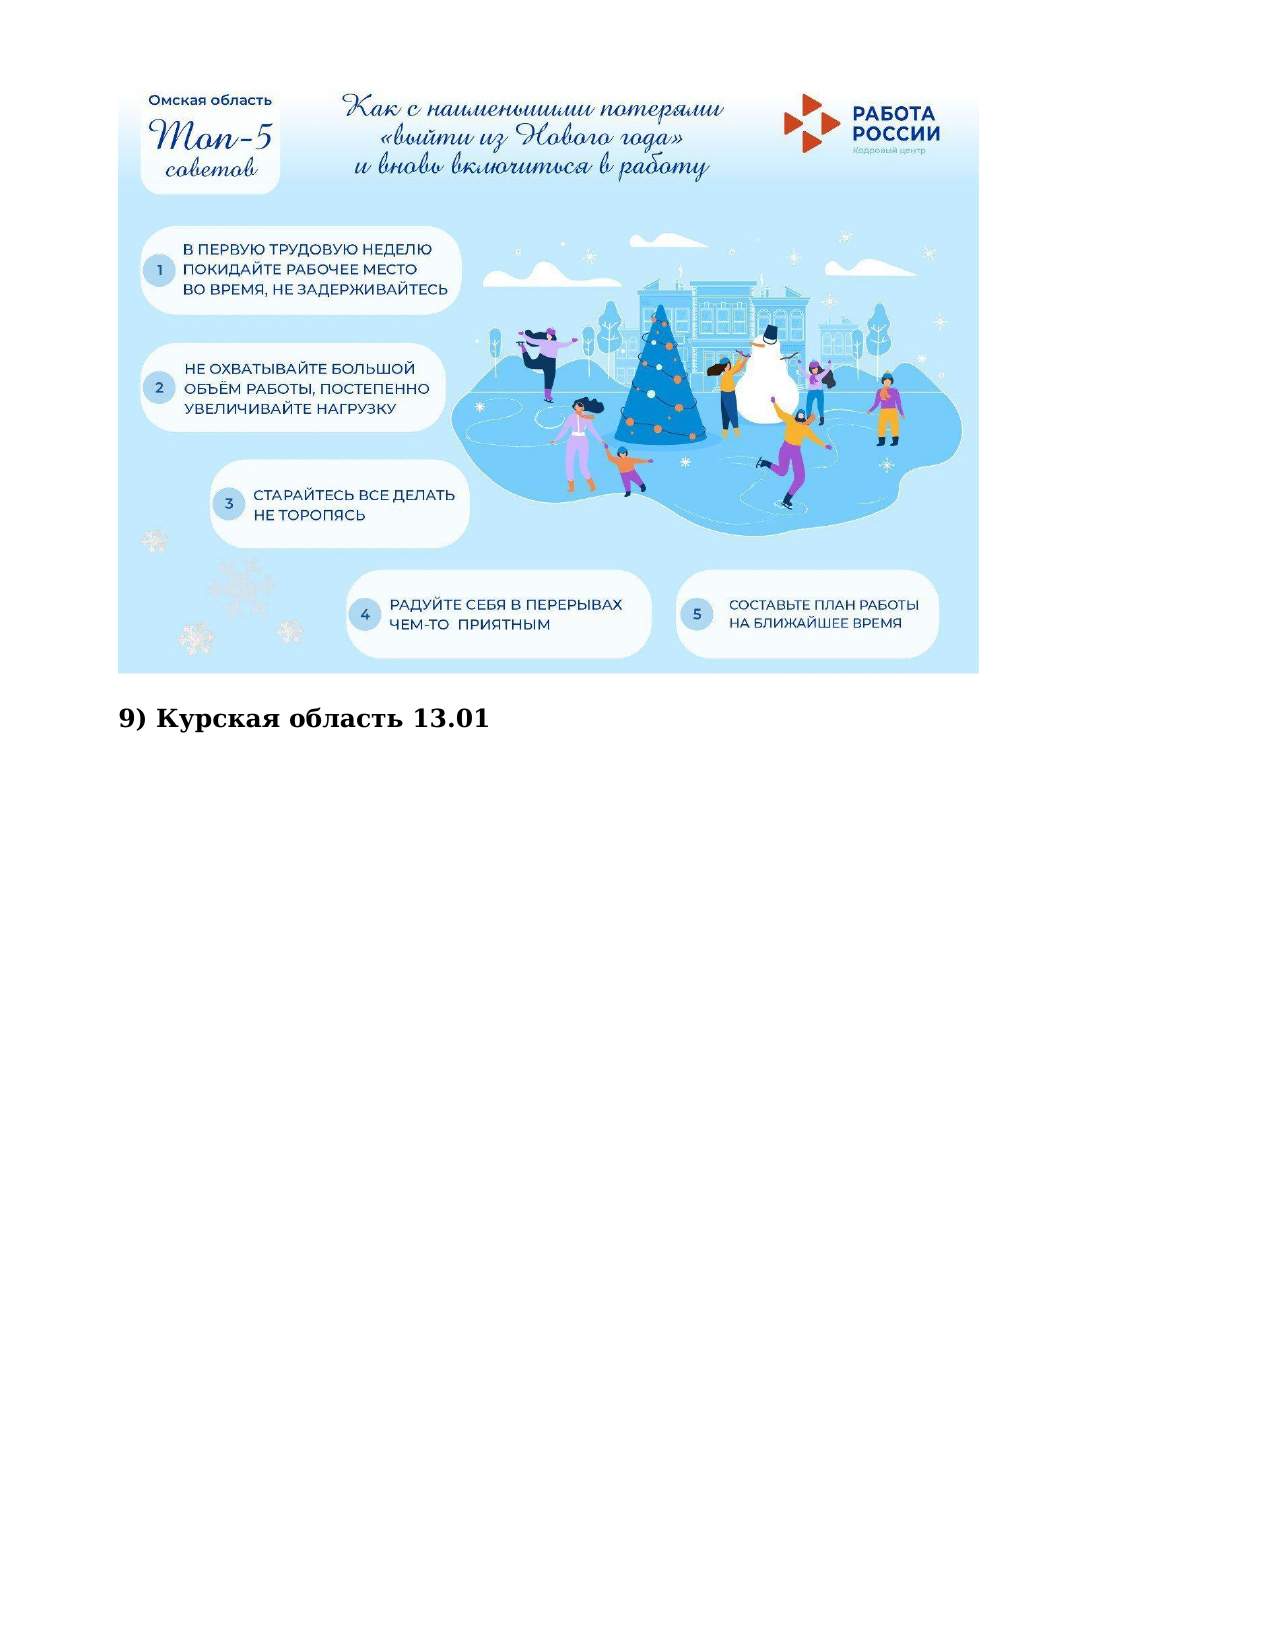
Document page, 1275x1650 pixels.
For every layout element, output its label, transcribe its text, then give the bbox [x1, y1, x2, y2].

picture [118, 59, 979, 675]
text 9) Курская область 13.01 [118, 704, 1216, 733]
